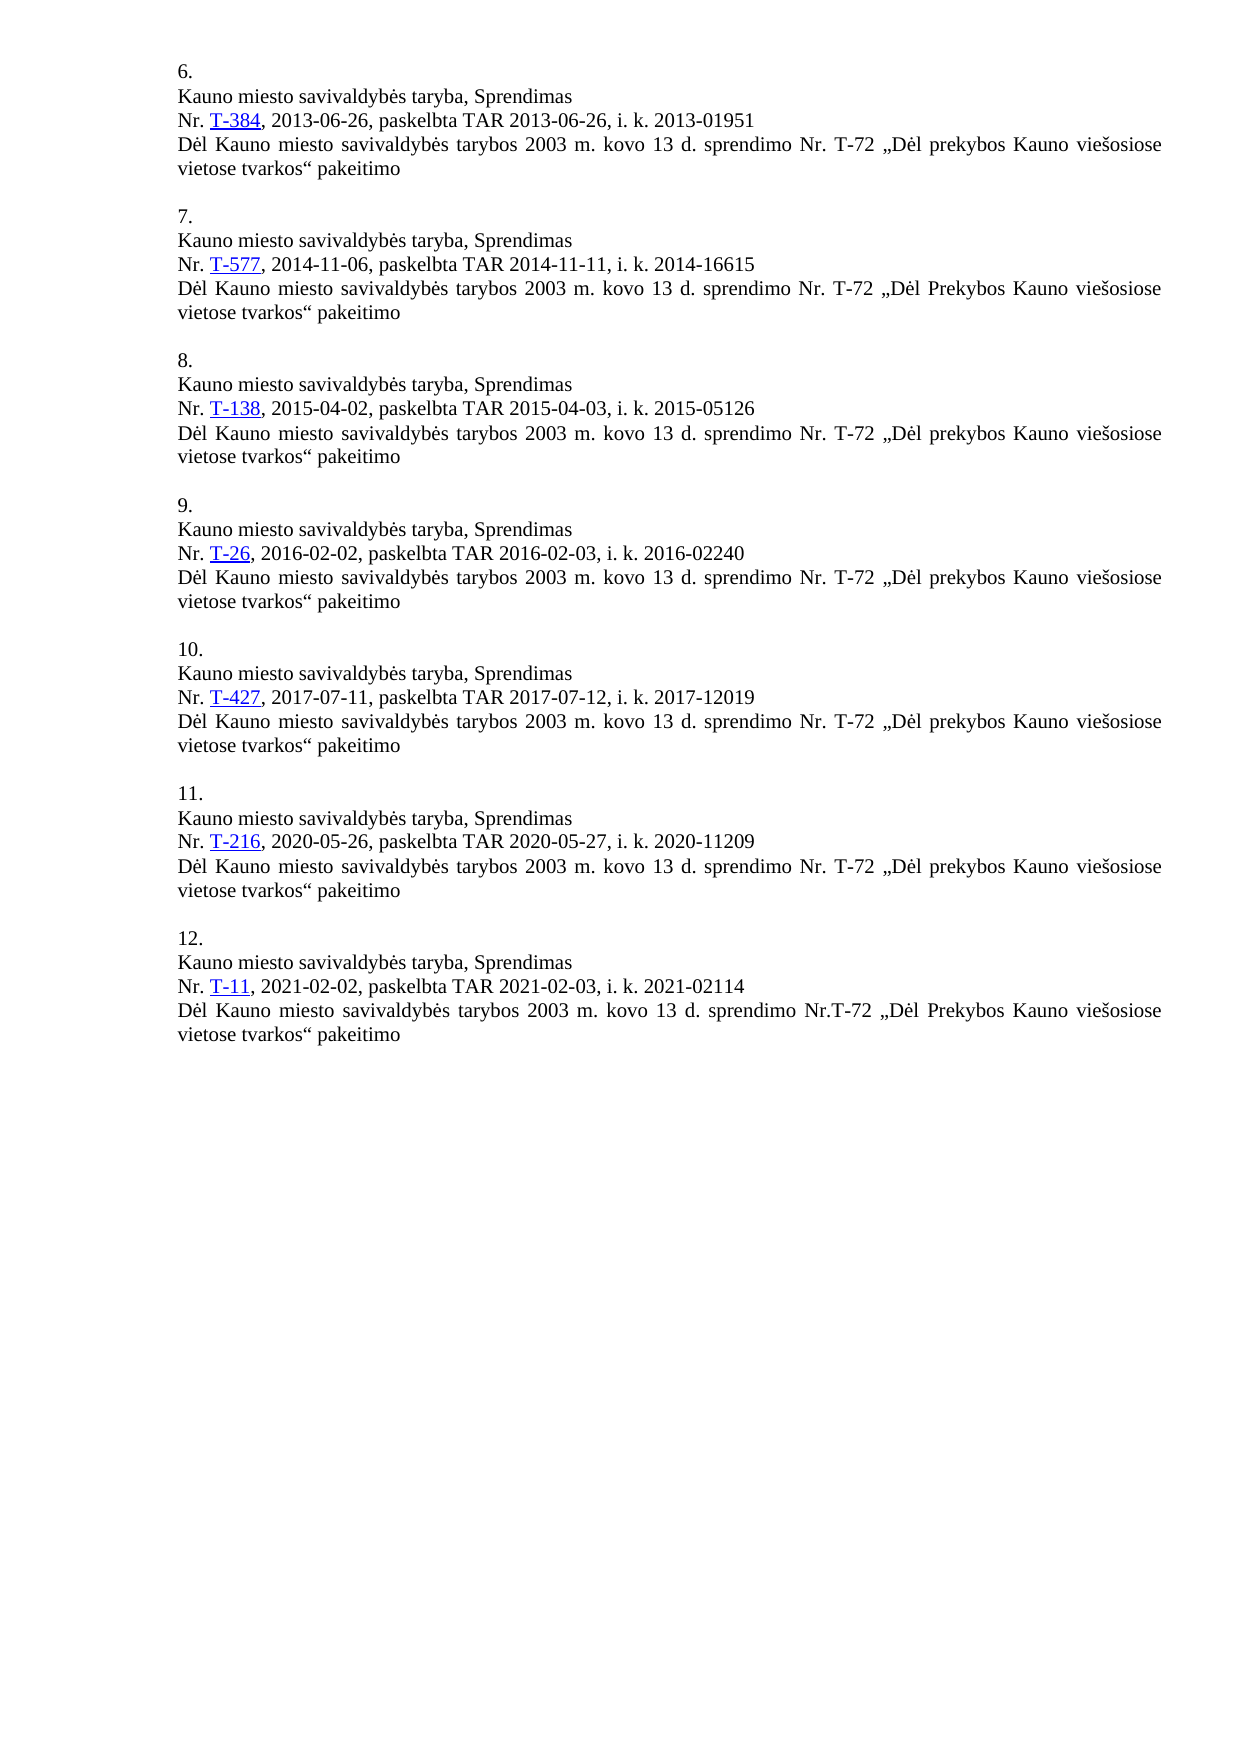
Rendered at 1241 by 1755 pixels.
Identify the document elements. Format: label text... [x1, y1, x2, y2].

text Dėl Kauno miesto savivaldybės tarybos 2003 m. kovo 13 d. sprendimo Nr. T-72 „Dėl prekybos Kauno viešosiose vietose tvarkos“ pakeitimo [177, 709, 1163, 757]
text Dėl Kauno miesto savivaldybės tarybos 2003 m. kovo 13 d. sprendimo Nr. T-72 „Dėl prekybos Kauno viešosiose vietose tvarkos“ pakeitimo [177, 420, 1163, 468]
text Nr. T-216, 2020-05-26, paskelbta TAR 2020-05-27, i. k. 2020-11209 [177, 829, 1163, 853]
text Dėl Kauno miesto savivaldybės tarybos 2003 m. kovo 13 d. sprendimo Nr. T-72 „Dėl prekybos Kauno viešosiose vietose tvarkos“ pakeitimo [177, 565, 1163, 613]
text Nr. T-138, 2015-04-02, paskelbta TAR 2015-04-03, i. k. 2015-05126 [177, 396, 1163, 420]
text Kauno miesto savivaldybės taryba, Sprendimas [177, 228, 1163, 252]
text Kauno miesto savivaldybės taryba, Sprendimas [177, 517, 1163, 541]
text 11. [177, 781, 1163, 805]
text Dėl Kauno miesto savivaldybės tarybos 2003 m. kovo 13 d. sprendimo Nr. T-72 „Dėl Prekybos Kauno viešosiose vietose tvarkos“ pakeitimo [177, 276, 1163, 324]
text Nr. T-577, 2014-11-06, paskelbta TAR 2014-11-11, i. k. 2014-16615 [177, 252, 1163, 276]
text 8. [177, 348, 1163, 372]
text Nr. T-11, 2021-02-02, paskelbta TAR 2021-02-03, i. k. 2021-02114 [177, 974, 1163, 998]
text 6. [177, 59, 1163, 83]
text Dėl Kauno miesto savivaldybės tarybos 2003 m. kovo 13 d. sprendimo Nr. T-72 „Dėl prekybos Kauno viešosiose vietose tvarkos“ pakeitimo [177, 132, 1163, 180]
text Kauno miesto savivaldybės taryba, Sprendimas [177, 805, 1163, 829]
text 9. [177, 493, 1163, 517]
text 7. [177, 204, 1163, 228]
text 10. [177, 637, 1163, 661]
text 12. [177, 926, 1163, 950]
text Kauno miesto savivaldybės taryba, Sprendimas [177, 950, 1163, 974]
text Nr. T-26, 2016-02-02, paskelbta TAR 2016-02-03, i. k. 2016-02240 [177, 541, 1163, 565]
text Kauno miesto savivaldybės taryba, Sprendimas [177, 661, 1163, 685]
text Nr. T-384, 2013-06-26, paskelbta TAR 2013-06-26, i. k. 2013-01951 [177, 108, 1163, 132]
text Nr. T-427, 2017-07-11, paskelbta TAR 2017-07-12, i. k. 2017-12019 [177, 685, 1163, 709]
text Kauno miesto savivaldybės taryba, Sprendimas [177, 83, 1163, 108]
text Kauno miesto savivaldybės taryba, Sprendimas [177, 372, 1163, 396]
text Dėl Kauno miesto savivaldybės tarybos 2003 m. kovo 13 d. sprendimo Nr. T-72 „Dėl prekybos Kauno viešosiose vietose tvarkos“ pakeitimo [177, 853, 1163, 902]
text Dėl Kauno miesto savivaldybės tarybos 2003 m. kovo 13 d. sprendimo Nr.T-72 „Dėl Prekybos Kauno viešosiose vietose tvarkos“ pakeitimo [177, 998, 1163, 1046]
